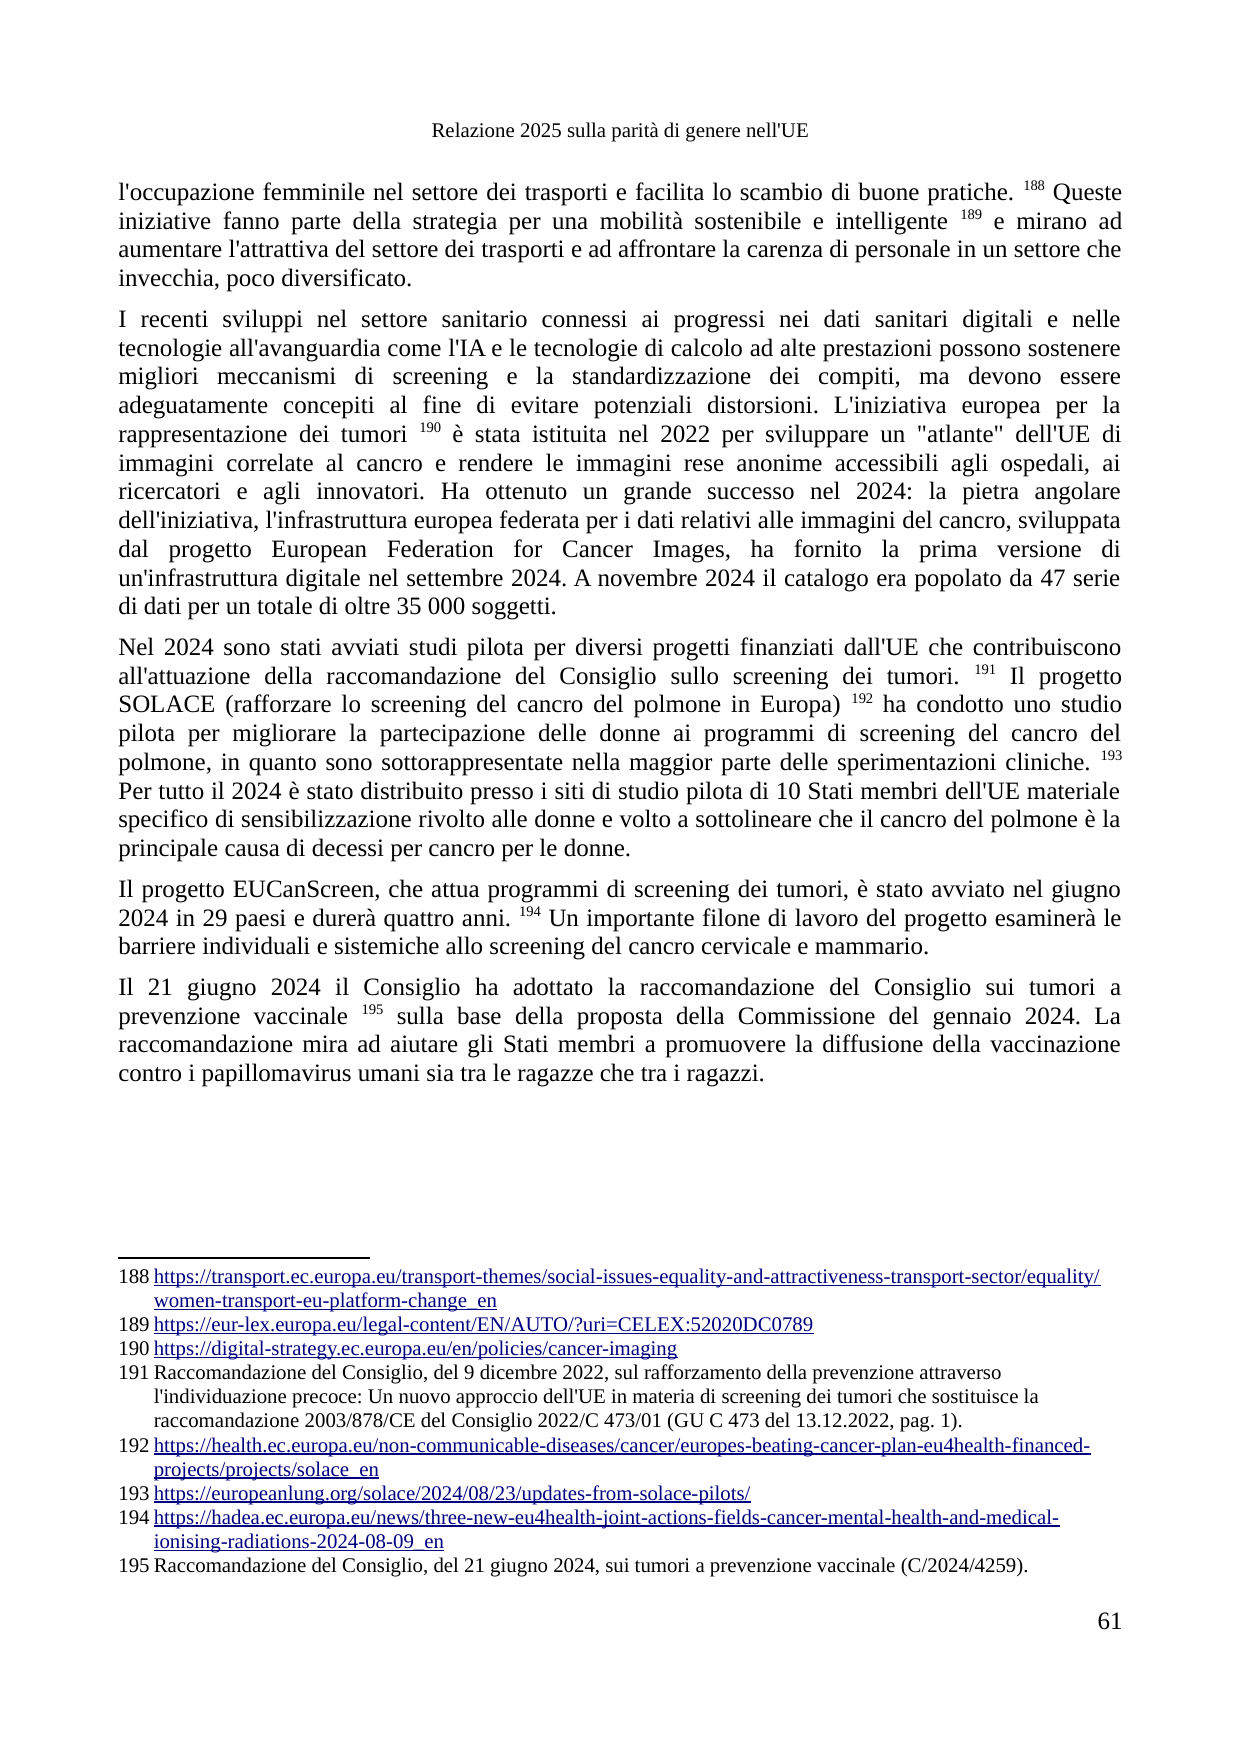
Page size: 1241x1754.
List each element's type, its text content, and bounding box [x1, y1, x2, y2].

text Raccomandazione del Consiglio, del 9 dicembre 2022, sul rafforzamento della prevenzione attraverso l'individuazione precoce: Un nuovo approccio dell'UE in materia di screening dei tumori che sostituisce la raccomandazione 2003/878/CE del Consiglio 2022/C 473/01 (GU C 473 del 13.12.2022, pag. 1). [118, 1360, 1122, 1432]
text Nel 2024 sono stati avviati studi pilota per diversi progetti finanziati dall'UE che contribuiscono all'attuazione della raccomandazione del Consiglio sullo screening dei tumori. Il progetto SOLACE (rafforzare lo screening del cancro del polmone in Europa) ha condotto uno studio pilota per migliorare la partecipazione delle donne ai programmi di screening del cancro del polmone, in quanto sono sottorappresentate nella maggior parte delle sperimentazioni cliniche. Per tutto il 2024 è stato distribuito presso i siti di studio pilota di 10 Stati membri dell'UE materiale specifico di sensibilizzazione rivolto alle donne e volto a sottolineare che il cancro del polmone è la principale causa di decessi per cancro per le donne. [118, 632, 1122, 862]
text Il 21 giugno 2024 il Consiglio ha adottato la raccomandazione del Consiglio sui tumori a prevenzione vaccinale sulla base della proposta della Commissione del gennaio 2024. La raccomandazione mira ad aiutare gli Stati membri a promuovere la diffusione della vaccinazione contro i papillomavirus umani sia tra le ragazze che tra i ragazzi. [118, 972, 1122, 1087]
text Il progetto EUCanScreen, che attua programmi di screening dei tumori, è stato avviato nel giugno 2024 in 29 paesi e durerà quattro anni. Un importante filone di lavoro del progetto esaminerà le barriere individuali e sistemiche allo screening del cancro cervicale e mammario. [118, 874, 1122, 960]
text https://digital-strategy.ec.europa.eu/en/policies/cancer-imaging [118, 1336, 1122, 1360]
text https://transport.ec.europa.eu/transport-themes/social-issues-equality-and-attractiveness-transport-sector/equality/women-transport-eu-platform-change_en [118, 1264, 1122, 1312]
text https://health.ec.europa.eu/non-communicable-diseases/cancer/europes-beating-cancer-plan-eu4health-financed-projects/projects/solace_en [118, 1432, 1122, 1481]
text I recenti sviluppi nel settore sanitario connessi ai progressi nei dati sanitari digitali e nelle tecnologie all'avanguardia come l'IA e le tecnologie di calcolo ad alte prestazioni possono sostenere migliori meccanismi di screening e la standardizzazione dei compiti, ma devono essere adeguatamente concepiti al fine di evitare potenziali distorsioni. L'iniziativa europea per la rappresentazione dei tumori è stata istituita nel 2022 per sviluppare un "atlante" dell'UE di immagini correlate al cancro e rendere le immagini rese anonime accessibili agli ospedali, ai ricercatori e agli innovatori. Ha ottenuto un grande successo nel 2024: la pietra angolare dell'iniziativa, l'infrastruttura europea federata per i dati relativi alle immagini del cancro, sviluppata dal progetto European Federation for Cancer Images, ha fornito la prima versione di un'infrastruttura digitale nel settembre 2024. A novembre 2024 il catalogo era popolato da 47 serie di dati per un totale di oltre 35 000 soggetti. [118, 304, 1122, 620]
text https://hadea.ec.europa.eu/news/three-new-eu4health-joint-actions-fields-cancer-mental-health-and-medical-ionising-radiations-2024-08-09_en [118, 1505, 1122, 1553]
text https://europeanlung.org/solace/2024/08/23/updates-from-solace-pilots/ [118, 1481, 1122, 1505]
text Raccomandazione del Consiglio, del 21 giugno 2024, sui tumori a prevenzione vaccinale (C/2024/4259). [118, 1553, 1122, 1577]
text l'occupazione femminile nel settore dei trasporti e facilita lo scambio di buone pratiche. Queste iniziative fanno parte della strategia per una mobilità sostenibile e intelligente e mirano ad aumentare l'attrattiva del settore dei trasporti e ad affrontare la carenza di personale in un settore che invecchia, poco diversificato. [118, 177, 1122, 292]
text https://eur-lex.europa.eu/legal-content/EN/AUTO/?uri=CELEX:52020DC0789 [118, 1312, 1122, 1336]
